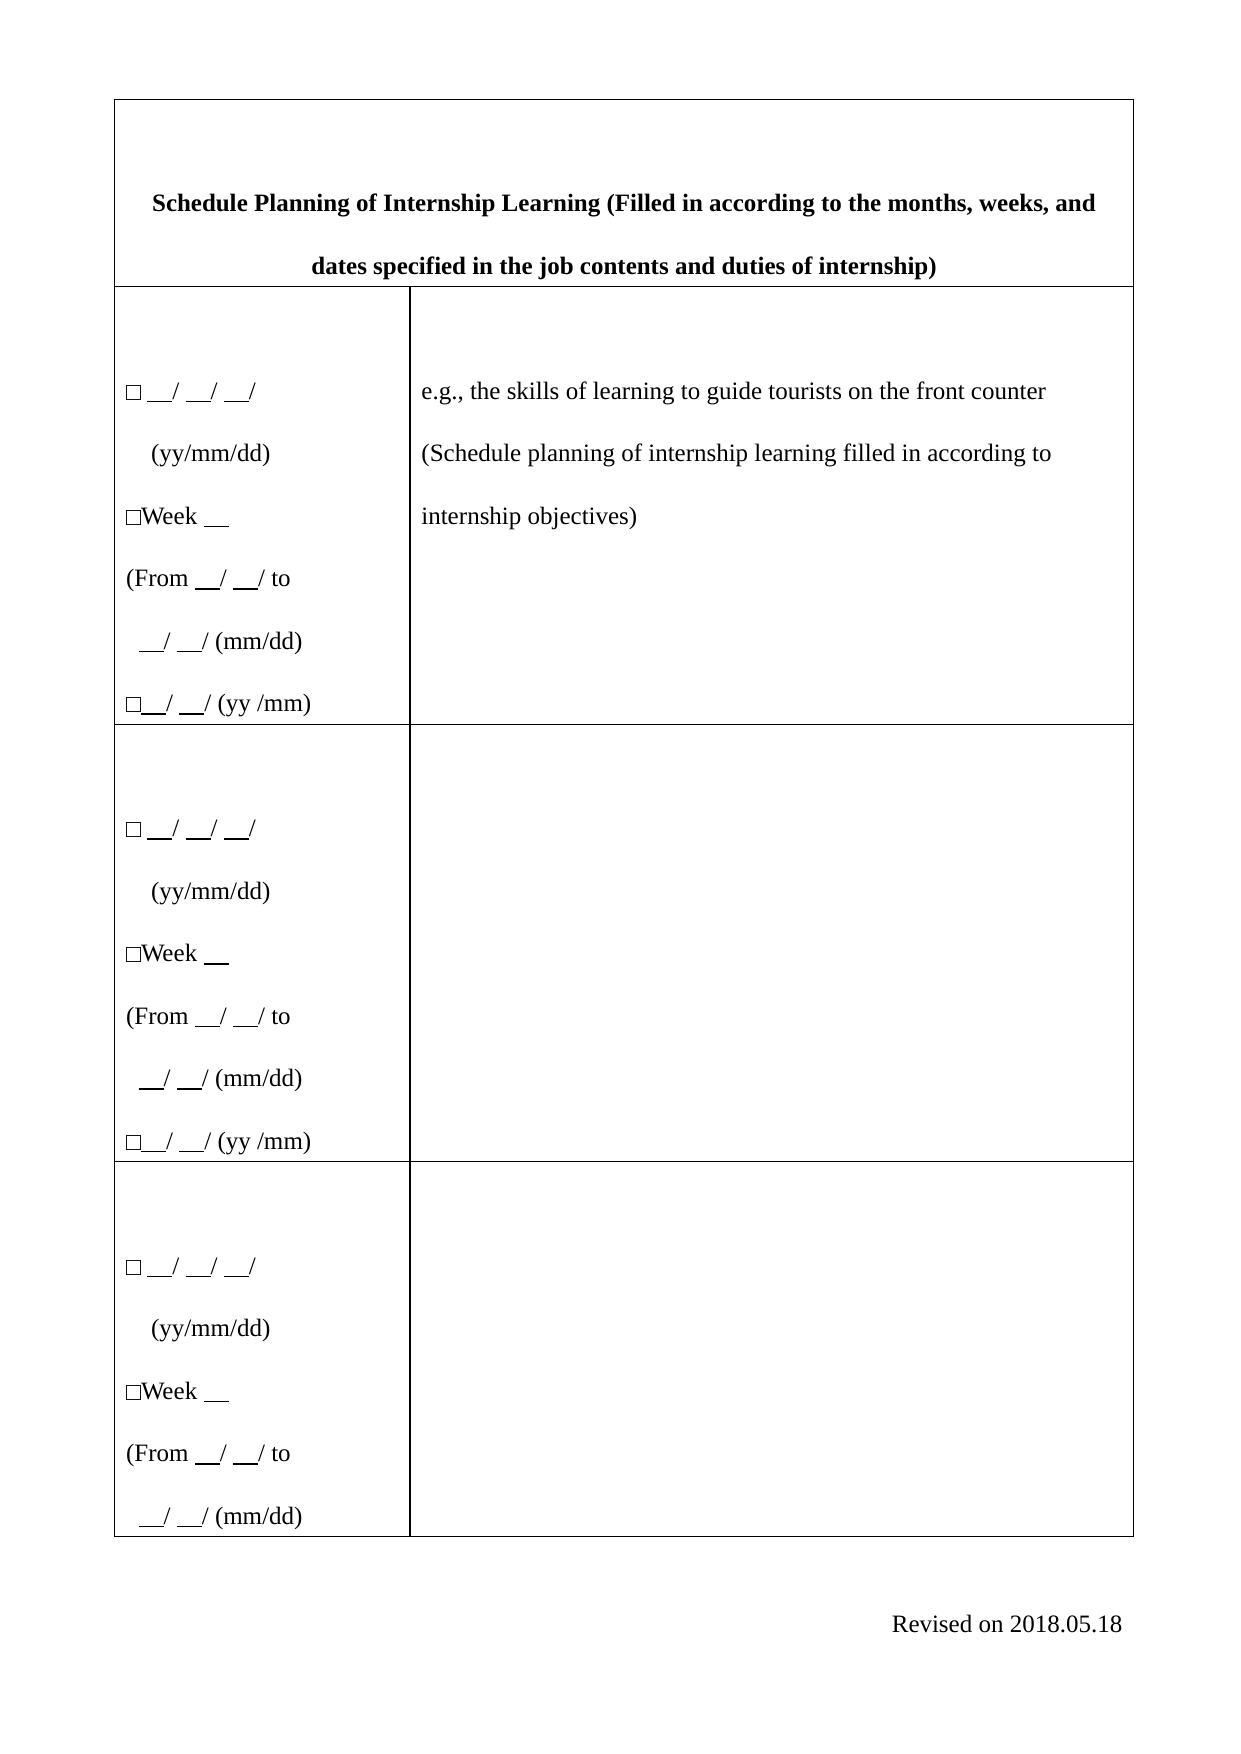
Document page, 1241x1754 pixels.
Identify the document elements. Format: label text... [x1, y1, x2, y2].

table_cell [411, 725, 1133, 1161]
table_cell [411, 1162, 1133, 1536]
table_cell □ / / / (yy/mm/dd) □Week (From / / to / / (mm/dd) □ / / (yy /mm) [115, 287, 409, 724]
table_cell e.g., the skills of learning to guide tourists on the front counter (Schedule planning of internship learning filled in according to internship objectives) [411, 287, 1133, 724]
table_cell Schedule Planning of Internship Learning (Filled in according to the months, weeks, and dates specified in the job contents and duties of internship) [115, 100, 1133, 286]
table_cell □ / / / (yy/mm/dd) □Week (From / / to / / (mm/dd) □ / / (yy /mm) [115, 725, 409, 1161]
table_cell □ / / / (yy/mm/dd) □Week (From / / to / / (mm/dd) [115, 1162, 409, 1536]
